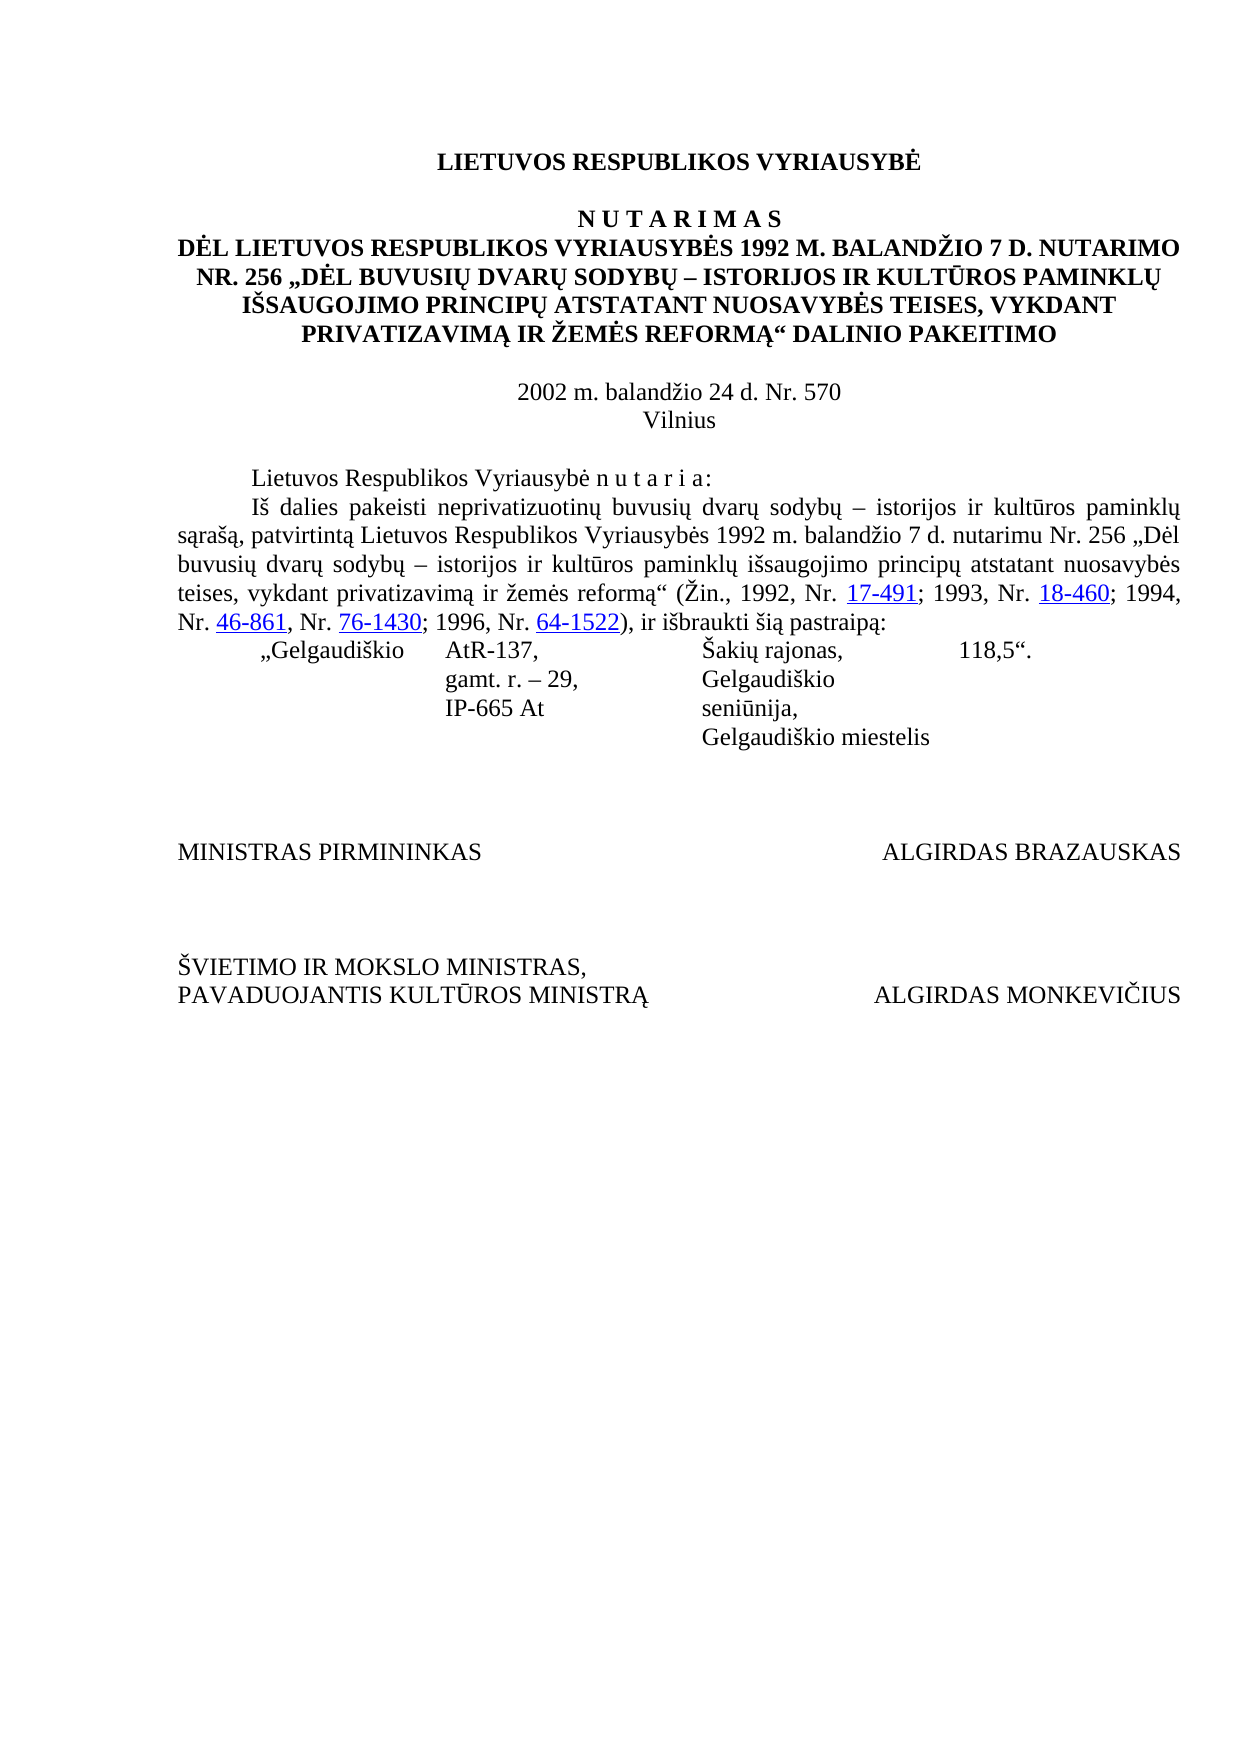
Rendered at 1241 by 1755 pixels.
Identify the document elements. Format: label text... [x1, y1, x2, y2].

text DĖL LIETUVOS RESPUBLIKOS VYRIAUSYBĖS 1992 M. BALANDŽIO 7 D. NUTARIMO NR. 256 „DĖL BUVUSIŲ DVARŲ SODYBŲ – ISTORIJOS IR KULTŪROS PAMINKLŲ IŠSAUGOJIMO PRINCIPŲ ATSTATANT NUOSAVYBĖS TEISES, VYKDANT PRIVATIZAVIMĄ IR ŽEMĖS REFORMĄ“ DALINIO PAKEITIMO [177, 233, 1181, 348]
table_header 118,5“. [947, 636, 1204, 751]
text 2002 m. balandžio 24 d. Nr. 570 [177, 377, 1181, 406]
text Iš dalies pakeisti neprivatizuotinų buvusių dvarų sodybų – istorijos ir kultūros paminklų sąrašą, patvirtintą Lietuvos Respublikos Vyriausybės 1992 m. balandžio 7 d. nutarimu Nr. 256 „Dėl buvusių dvarų sodybų – istorijos ir kultūros paminklų išsaugojimo principų atstatant nuosavybės teises, vykdant privatizavimą ir žemės reformą“ (Žin., 1992, Nr. 17-491; 1993, Nr. 18-460; 1994, Nr. 46-861, Nr. 76-1430; 1996, Nr. 64-1522), ir išbraukti šią pastraipą: [177, 492, 1181, 636]
table_header AtR-137, gamt. r. – 29, IP-665 At [434, 636, 690, 751]
text N U T A R I M A S [177, 204, 1181, 233]
text MINISTRAS PIRMININKAS ALGIRDAS BRAZAUSKAS [177, 837, 1181, 866]
text ŠVIETIMO IR MOKSLO MINISTRAS, [177, 952, 1181, 981]
table_header „Gelgaudiškio [177, 636, 434, 751]
text LIETUVOS RESPUBLIKOS VYRIAUSYBĖ [177, 147, 1181, 176]
text Lietuvos Respublikos Vyriausybė nutaria: [177, 463, 1181, 492]
text Vilnius [177, 406, 1181, 434]
text PAVADUOJANTIS KULTŪROS MINISTRĄ ALGIRDAS MONKEVIČIUS [177, 981, 1181, 1009]
table_header Šakių rajonas, Gelgaudiškio seniūnija, Gelgaudiškio miestelis [690, 636, 947, 751]
